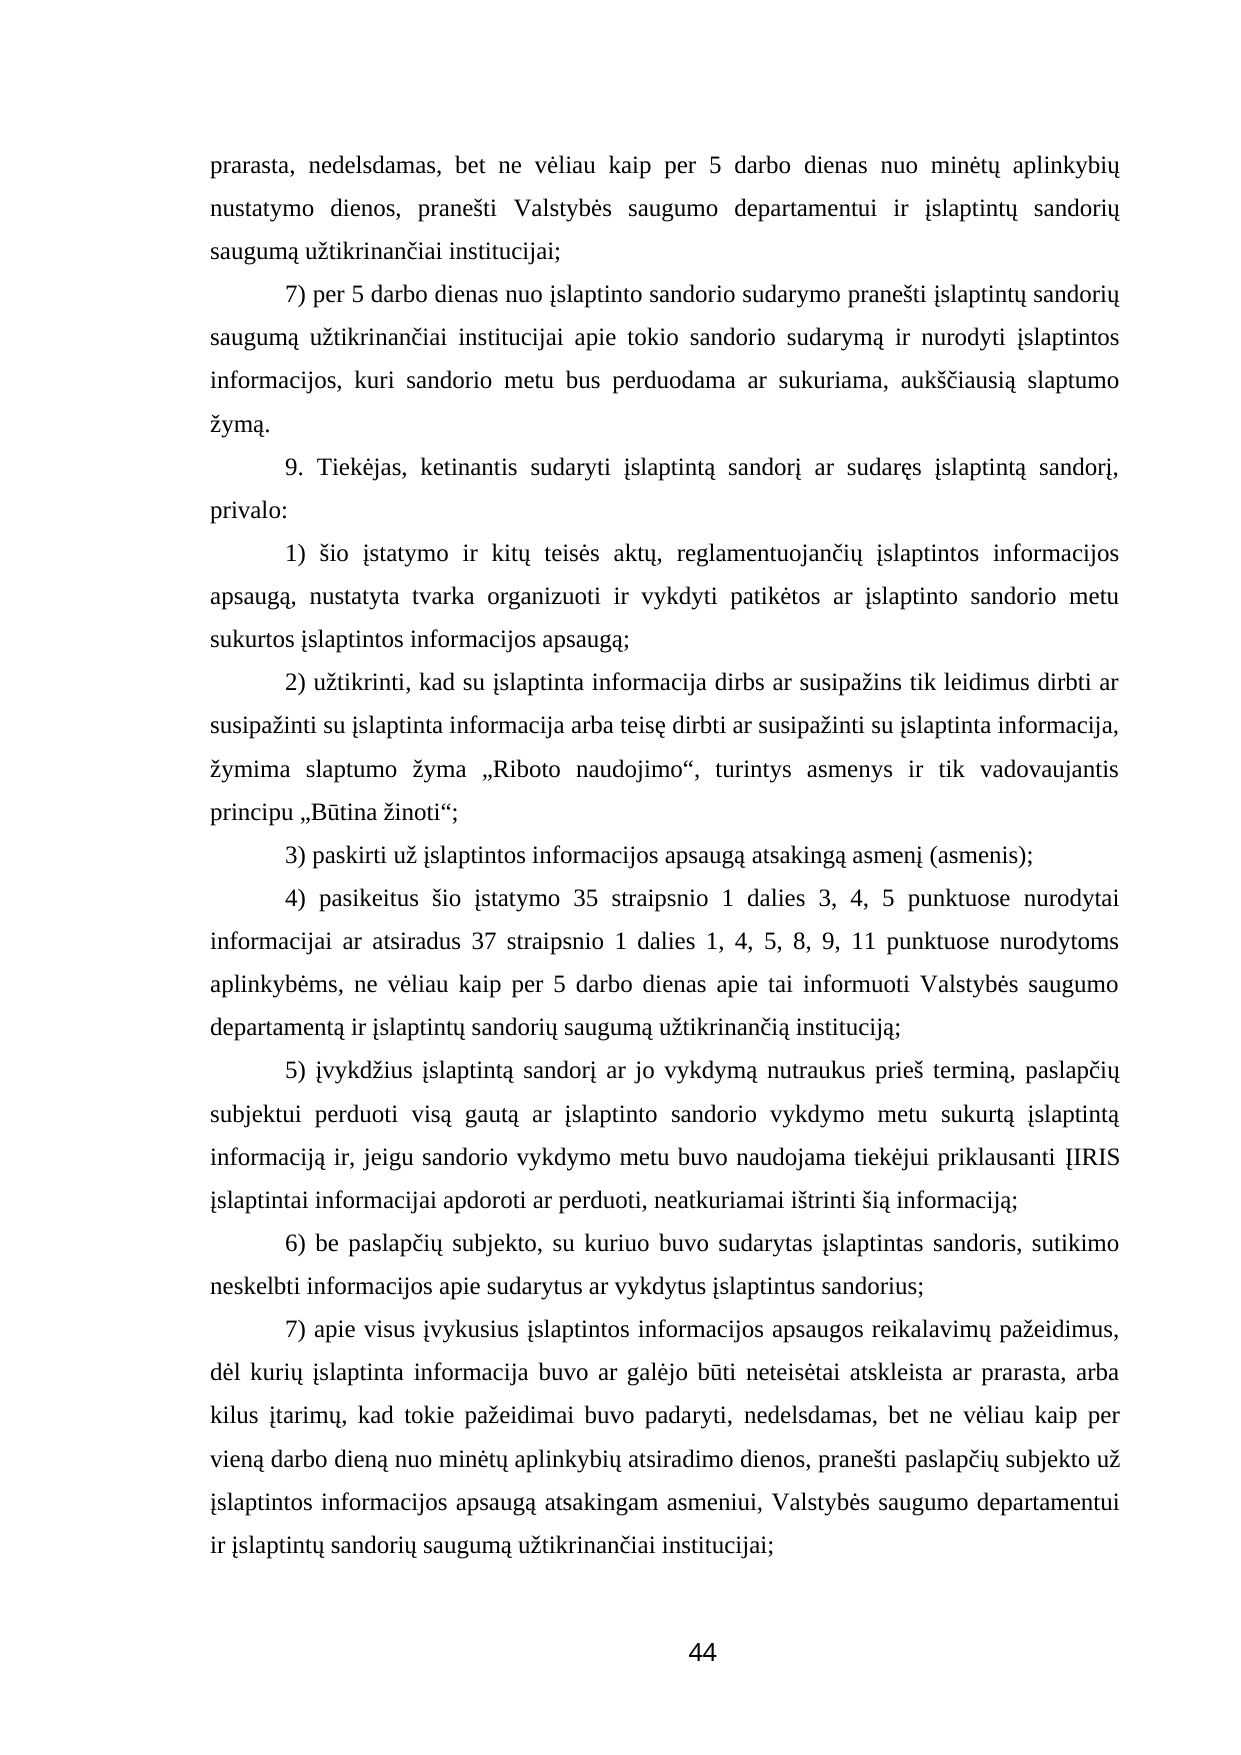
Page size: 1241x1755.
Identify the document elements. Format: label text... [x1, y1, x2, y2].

text prarasta, nedelsdamas, bet ne vėliau kaip per 5 darbo dienas nuo minėtų aplinkybių nustatymo dienos, pranešti Valstybės saugumo departamentui ir įslaptintų sandorių saugumą užtikrinančiai institucijai; [210, 150, 1120, 265]
text 9. Tiekėjas, ketinantis sudaryti įslaptintą sandorį ar sudaręs įslaptintą sandorį, privalo: [210, 452, 1120, 524]
text 4) pasikeitus šio įstatymo 35 straipsnio 1 dalies 3, 4, 5 punktuose nurodytai informacijai ar atsiradus 37 straipsnio 1 dalies 1, 4, 5, 8, 9, 11 punktuose nurodytoms aplinkybėms, ne vėliau kaip per 5 darbo dienas apie tai informuoti Valstybės saugumo departamentą ir įslaptintų sandorių saugumą užtikrinančią instituciją; [210, 883, 1120, 1041]
text 7) per 5 darbo dienas nuo įslaptinto sandorio sudarymo pranešti įslaptintų sandorių saugumą užtikrinančiai institucijai apie tokio sandorio sudarymą ir nurodyti įslaptintos informacijos, kuri sandorio metu bus perduodama ar sukuriama, aukščiausią slaptumo žymą. [210, 279, 1120, 437]
text 7) apie visus įvykusius įslaptintos informacijos apsaugos reikalavimų pažeidimus, dėl kurių įslaptinta informacija buvo ar galėjo būti neteisėtai atskleista ar prarasta, arba kilus įtarimų, kad tokie pažeidimai buvo padaryti, nedelsdamas, bet ne vėliau kaip per vieną darbo dieną nuo minėtų aplinkybių atsiradimo dienos, pranešti paslapčių subjekto už įslaptintos informacijos apsaugą atsakingam asmeniui, Valstybės saugumo departamentui ir įslaptintų sandorių saugumą užtikrinančiai institucijai; [210, 1314, 1120, 1559]
text 3) paskirti už įslaptintos informacijos apsaugą atsakingą asmenį (asmenis); [210, 840, 1120, 869]
text 1) šio įstatymo ir kitų teisės aktų, reglamentuojančių įslaptintos informacijos apsaugą, nustatyta tvarka organizuoti ir vykdyti patikėtos ar įslaptinto sandorio metu sukurtos įslaptintos informacijos apsaugą; [210, 538, 1120, 653]
text 2) užtikrinti, kad su įslaptinta informacija dirbs ar susipažins tik leidimus dirbti ar susipažinti su įslaptinta informacija arba teisę dirbti ar susipažinti su įslaptinta informacija, žymima slaptumo žyma „Riboto naudojimo“, turintys asmenys ir tik vadovaujantis principu „Būtina žinoti“; [210, 667, 1120, 826]
text 5) įvykdžius įslaptintą sandorį ar jo vykdymą nutraukus prieš terminą, paslapčių subjektui perduoti visą gautą ar įslaptinto sandorio vykdymo metu sukurtą įslaptintą informaciją ir, jeigu sandorio vykdymo metu buvo naudojama tiekėjui priklausanti ĮIRIS įslaptintai informacijai apdoroti ar perduoti, neatkuriamai ištrinti šią informaciją; [210, 1056, 1120, 1214]
text 6) be paslapčių subjekto, su kuriuo buvo sudarytas įslaptintas sandoris, sutikimo neskelbti informacijos apie sudarytus ar vykdytus įslaptintus sandorius; [210, 1228, 1120, 1300]
